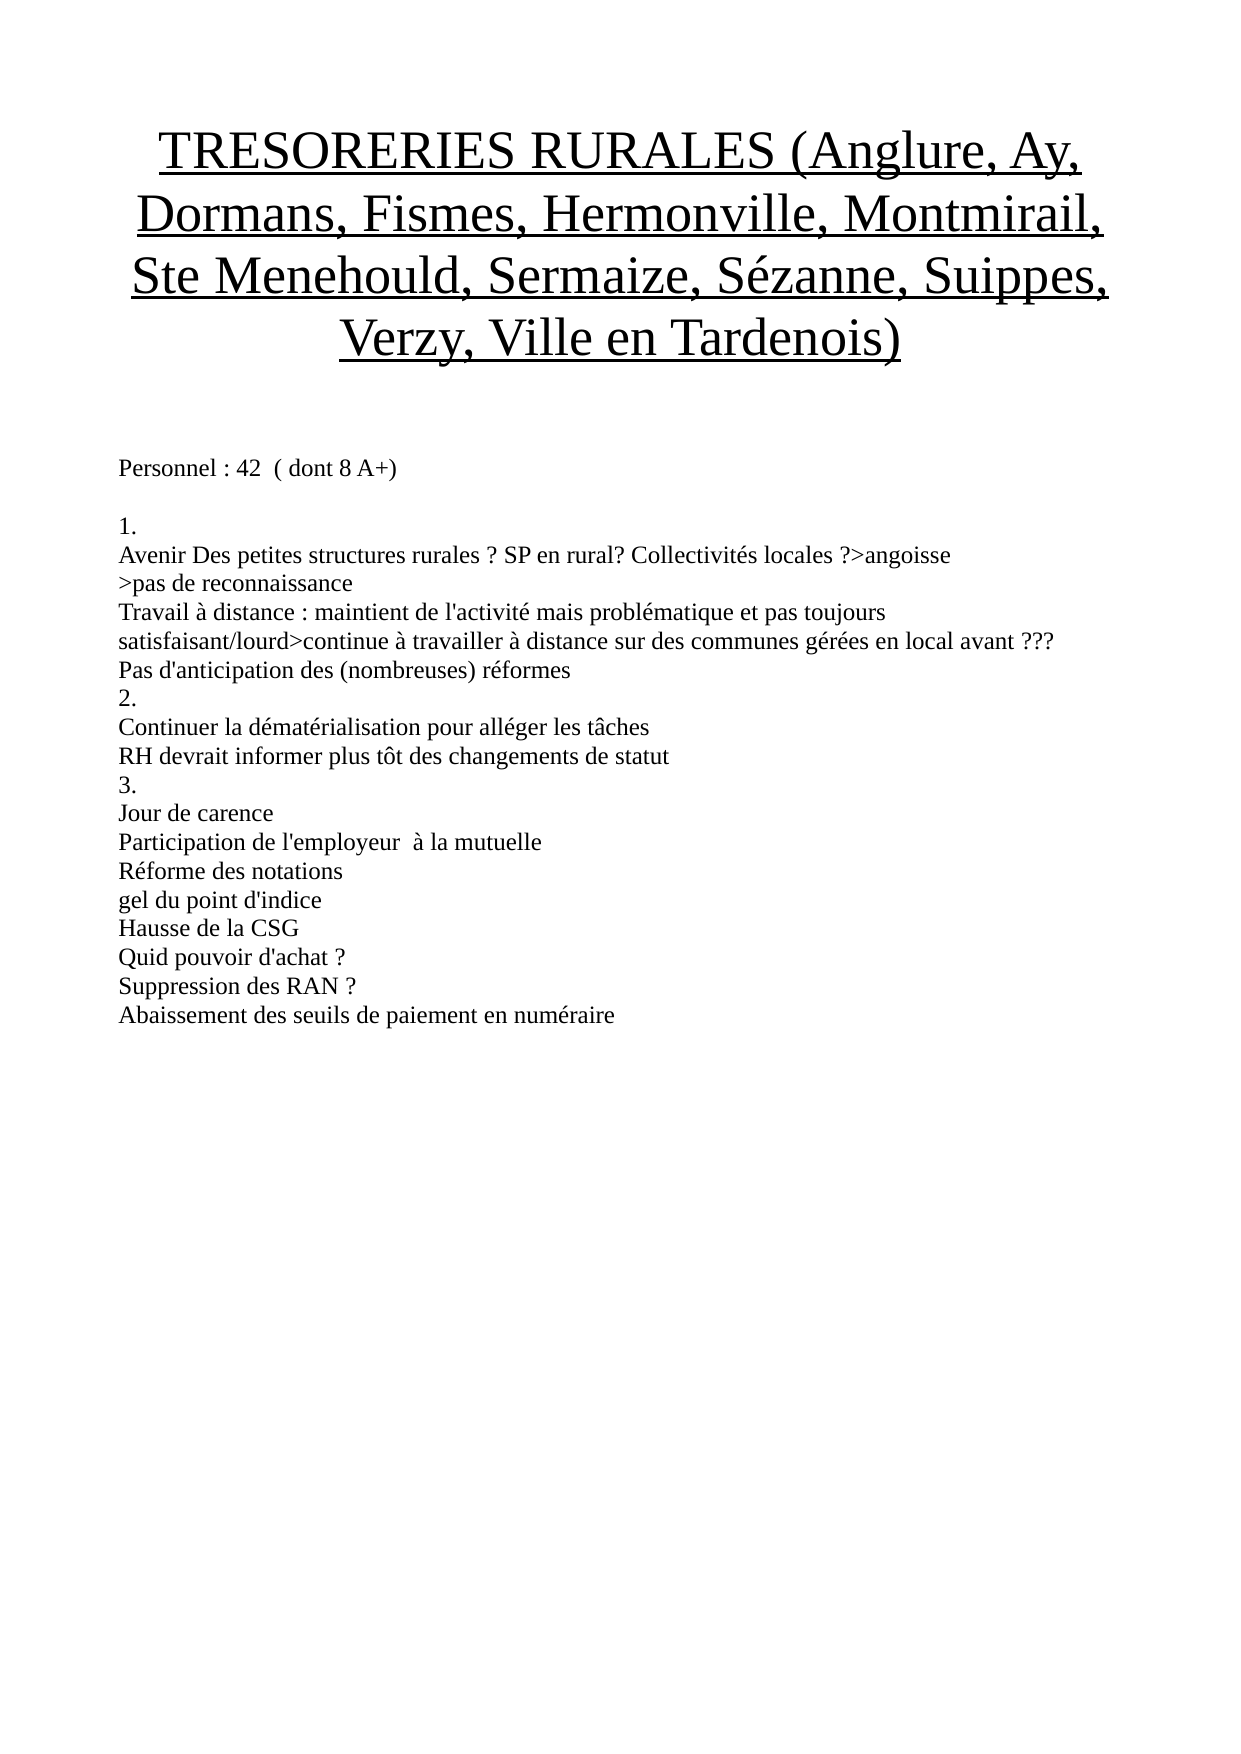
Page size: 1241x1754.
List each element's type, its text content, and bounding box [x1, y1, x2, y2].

text Jour de carence [118, 798, 1122, 827]
text 1. [118, 511, 1122, 540]
text RH devrait informer plus tôt des changements de statut [118, 741, 1122, 770]
text TRESORERIES RURALES (Anglure, Ay, Dormans, Fismes, Hermonville, Montmirail, Ste Menehould, Sermaize, Sézanne, Suippes, Verzy, Ville en Tardenois) [118, 118, 1122, 367]
text 3. [118, 770, 1122, 798]
text Suppression des RAN ? [118, 971, 1122, 1000]
text Personnel : 42 ( dont 8 A+) [118, 453, 1122, 482]
text Pas d'anticipation des (nombreuses) réformes [118, 655, 1122, 683]
text >pas de reconnaissance [118, 568, 1122, 597]
text Participation de l'employeur à la mutuelle [118, 827, 1122, 856]
text Abaissement des seuils de paiement en numéraire [118, 1000, 1122, 1028]
text Travail à distance : maintient de l'activité mais problématique et pas toujours satisfaisant/lourd>continue à travailler à distance sur des communes gérées en local avant ??? [118, 597, 1122, 655]
text gel du point d'indice [118, 885, 1122, 913]
text Continuer la dématérialisation pour alléger les tâches [118, 712, 1122, 741]
text Avenir Des petites structures rurales ? SP en rural? Collectivités locales ?>angoisse [118, 540, 1122, 568]
text 2. [118, 683, 1122, 712]
text Quid pouvoir d'achat ? [118, 942, 1122, 971]
text Réforme des notations [118, 856, 1122, 885]
text Hausse de la CSG [118, 913, 1122, 942]
